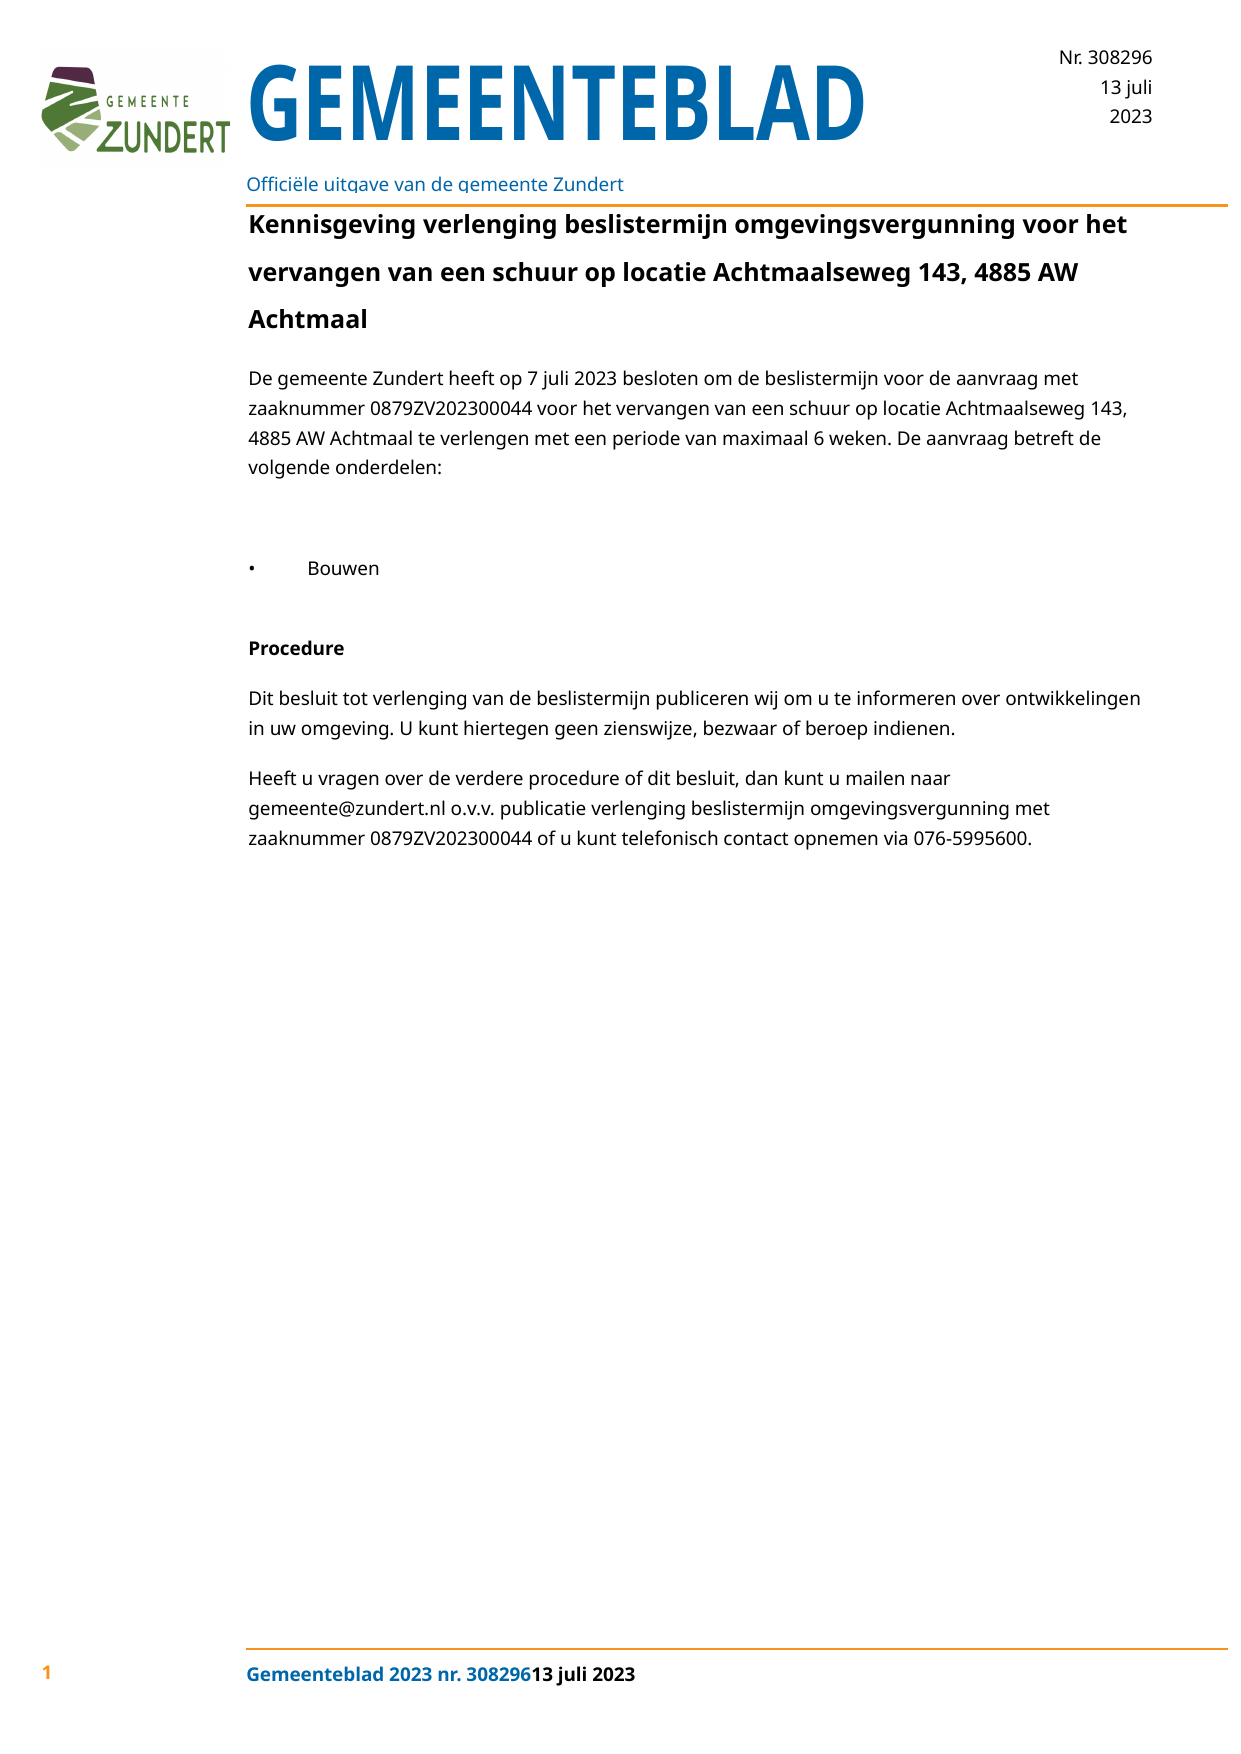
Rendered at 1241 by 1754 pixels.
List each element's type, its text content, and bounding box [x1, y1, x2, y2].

picture [41, 47, 231, 172]
text Kennisgeving verlenging beslistermijn omgevingsvergunning voor het vervangen van een schuur op locatie Achtmaalseweg 143, 4885 AW Achtmaal [248, 207, 1152, 336]
text Heeft u vragen over de verdere procedure of dit besluit, dan kunt u mailen naar gemeente@zundert.nl o.v.v. publicatie verlenging beslistermijn omgevingsvergunning met zaaknummer 0879ZV202300044 of u kunt telefonisch contact opnemen via 076-5995600. [248, 766, 1152, 850]
text Dit besluit tot verlenging van de beslistermijn publiceren wij om u te informeren over ontwikkelingen in uw omgeving. U kunt hiertegen geen zienswijze, bezwaar of beroep indienen. [248, 686, 1152, 741]
list Bouwen [248, 555, 1152, 581]
text De gemeente Zundert heeft op 7 juli 2023 besloten om de beslistermijn voor de aanvraag met zaaknummer 0879ZV202300044 voor het vervangen van een schuur op locatie Achtmaalseweg 143, 4885 AW Achtmaal te verlengen met een periode van maximaal 6 weken. De aanvraag betreft de volgende onderdelen: [248, 366, 1152, 480]
text Procedure [248, 635, 1152, 661]
